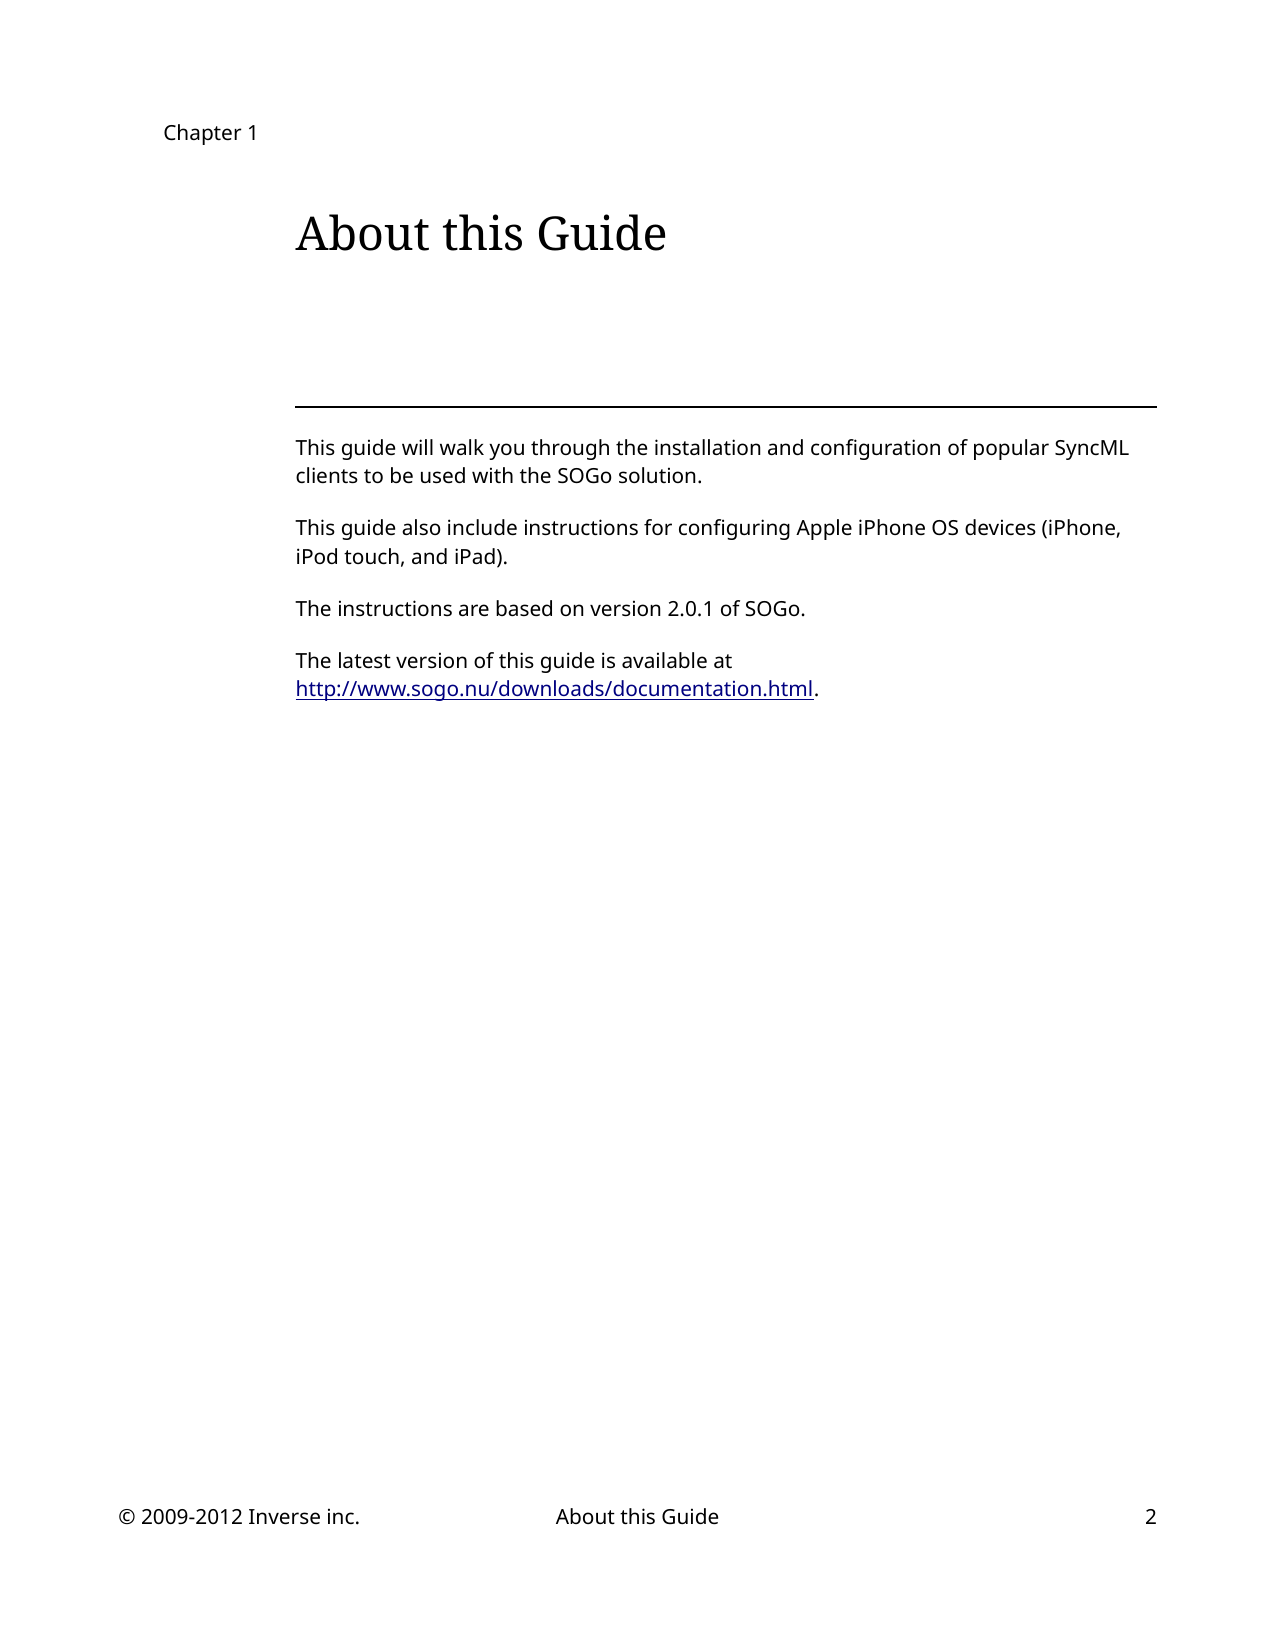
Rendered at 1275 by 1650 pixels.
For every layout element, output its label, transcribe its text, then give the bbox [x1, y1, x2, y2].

text The latest version of this guide is available at http://www.sogo.nu/downloads/documentation.html. [295, 646, 1157, 703]
text This guide also include instructions for configuring Apple iPhone OS devices (iPhone, iPod touch, and iPad). [295, 513, 1157, 570]
text This guide will walk you through the installation and configuration of popular SyncML clients to be used with the SOGo solution. [295, 433, 1157, 490]
text The instructions are based on version 2.0.1 of SOGo. [295, 594, 1157, 622]
subtitle About this Guide [295, 201, 1157, 406]
